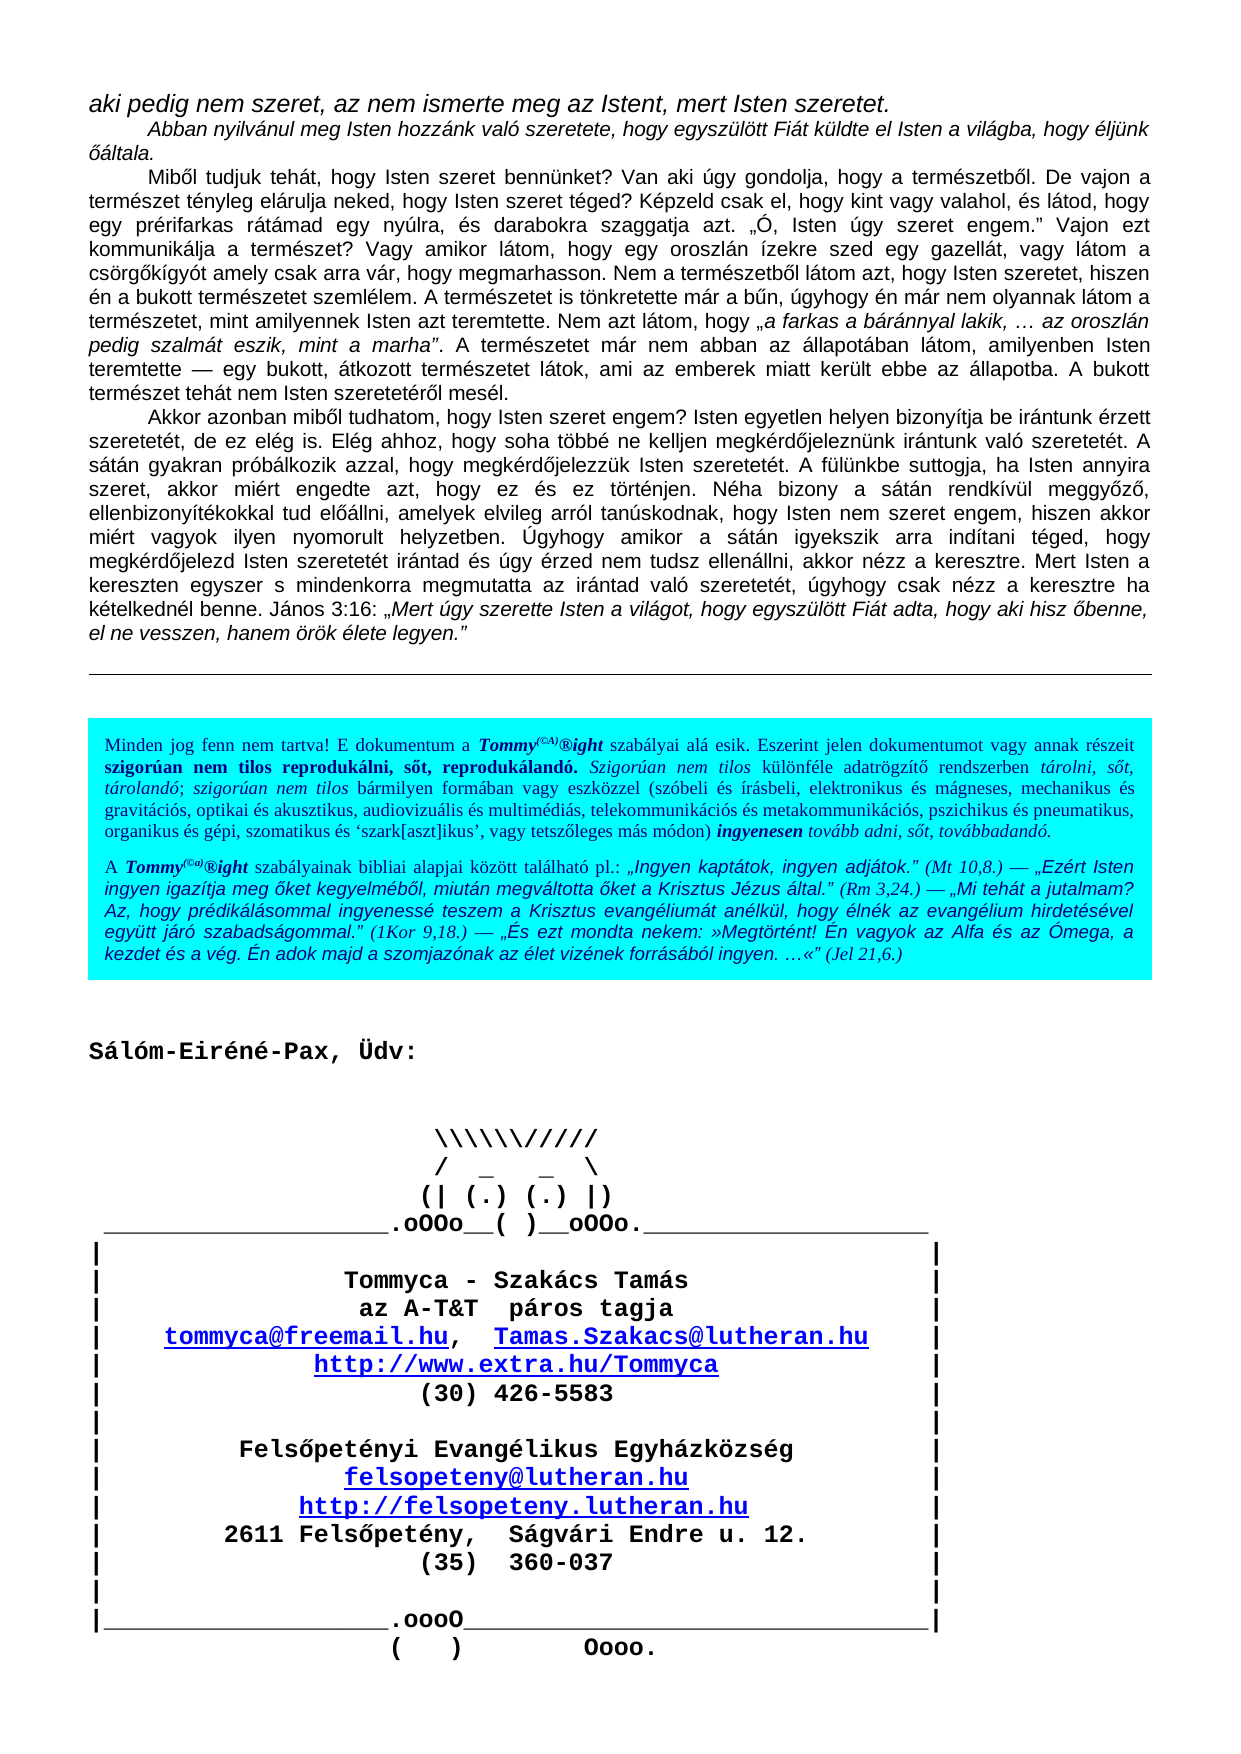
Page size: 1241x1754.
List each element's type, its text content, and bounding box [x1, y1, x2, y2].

text Sálóm-Eiréné-Pax, Üdv: [88, 1039, 1152, 1067]
text A Tommy(©a)®ight szabályainak bibliai alapjai között található pl.: „Ingyen kaptátok, ingyen adjátok.” (Mt 10,8.) ― „Ezért Isten ingyen igazítja meg őket kegyelméből, miután megváltotta őket a Krisztus Jézus által.” (Rm 3,24.) ― „Mi tehát a jutalmam? Az, hogy prédikálásommal ingyenessé teszem a Krisztus evangéliumát anélkül, hogy élnék az evangélium hirdetésével együtt járó szabadságommal.” (1Kor 9,18.) ― „És ezt mondta nekem: »Megtörtént! Én vagyok az Alfa és az Ómega, a kezdet és a vég. Én adok majd a szomjazónak az élet vizének forrásából ingyen. …«” (Jel 21,6.) [90, 841, 1151, 979]
text Minden jog fenn nem tartva! E dokumentum a Tommy(©A)®ight szabályai alá esik. Eszerint jelen dokumentumot vagy annak részeit szigorúan nem tilos reprodukálni, sőt, reprodukálandó. Szigorúan nem tilos különféle adatrögzítő rendszerben tárolni, sőt, tárolandó; szigorúan nem tilos bármilyen formában vagy eszközzel (szóbeli és írásbeli, elektronikus és mágneses, mechanikus és gravitációs, optikai és akusztikus, audiovizuális és multimédiás, telekommunikációs és metakommunikációs, pszichikus és pneumatikus, organikus és gépi, szomatikus és ‘szark[aszt]ikus’, vagy tetszőleges más módon) ingyenesen tovább adni, sőt, továbbadandó. [90, 720, 1151, 841]
text Miből tudjuk tehát, hogy Isten szeret bennünket? Van aki úgy gondolja, hogy a természetből. De vajon a természet tényleg elárulja neked, hogy Isten szeret téged? Képzeld csak el, hogy kint vagy valahol, és látod, hogy egy prérifarkas rátámad egy nyúlra, és darabokra szaggatja azt. „Ó, Isten úgy szeret engem.” Vajon ezt kommunikálja a természet? Vagy amikor látom, hogy egy oroszlán ízekre szed egy gazellát, vagy látom a csörgőkígyót amely csak arra vár, hogy megmarhasson. Nem a természetből látom azt, hogy Isten szeretet, hiszen én a bukott természetet szemlélem. A természetet is tönkretette már a bűn, úgyhogy én már nem olyannak látom a természetet, mint amilyennek Isten azt teremtette. Nem azt látom, hogy „a farkas a báránnyal lakik, … az oroszlán pedig szalmát eszik, mint a marha”. A természetet már nem abban az állapotában látom, amilyenben Isten teremtette ― egy bukott, átkozott természetet látok, ami az emberek miatt került ebbe az állapotba. A bukott természet tehát nem Isten szeretetéről mesél. [88, 165, 1152, 405]
text Akkor azonban miből tudhatom, hogy Isten szeret engem? Isten egyetlen helyen bizonyítja be irántunk érzett szeretetét, de ez elég is. Elég ahhoz, hogy soha többé ne kelljen megkérdőjeleznünk irántunk való szeretetét. A sátán gyakran próbálkozik azzal, hogy megkérdőjelezzük Isten szeretetét. A fülünkbe suttogja, ha Isten annyira szeret, akkor miért engedte azt, hogy ez és ez történjen. Néha bizony a sátán rendkívül meggyőző, ellenbizonyítékokkal tud előállni, amelyek elvileg arról tanúskodnak, hogy Isten nem szeret engem, hiszen akkor miért vagyok ilyen nyomorult helyzetben. Úgyhogy amikor a sátán igyekszik arra indítani téged, hogy megkérdőjelezd Isten szeretetét irántad és úgy érzed nem tudsz ellenállni, akkor nézz a keresztre. Mert Isten a kereszten egyszer s mindenkorra megmutatta az irántad való szeretetét, úgyhogy csak nézz a keresztre ha kételkednél benne. János 3:16: „Mert úgy szerette Isten a világot, hogy egyszülött Fiát adta, hogy aki hisz őbenne, el ne vesszen, hanem örök élete legyen.” [88, 405, 1152, 644]
text \\\\\\///// / _ _ \ (| (.) (.) |) ___________________.oOOo__( )__oOOo.___________________ | | | Tommyca - Szakács Tamás | | az A-T&T páros tagja | | tommyca@freemail.hu, Tamas.Szakacs@lutheran.hu | | http://www.extra.hu/Tommyca | | (30) 426-5583 | | | | Felsőpetényi Evangélikus Egyházközség | | felsopeteny@lutheran.hu | | http://felsopeteny.lutheran.hu | | 2611 Felsőpetény, Ságvári Endre u. 12. | | (35) 360-037 | | | |___________________.oooO_______________________________| ( ) Oooo. [88, 1126, 1152, 1663]
text aki pedig nem szeret, az nem ismerte meg az Istent, mert Isten szeretet. [88, 88, 1152, 117]
text Abban nyilvánul meg Isten hozzánk való szeretete, hogy egyszülött Fiát küldte el Isten a világba, hogy éljünk őáltala. [88, 117, 1152, 165]
